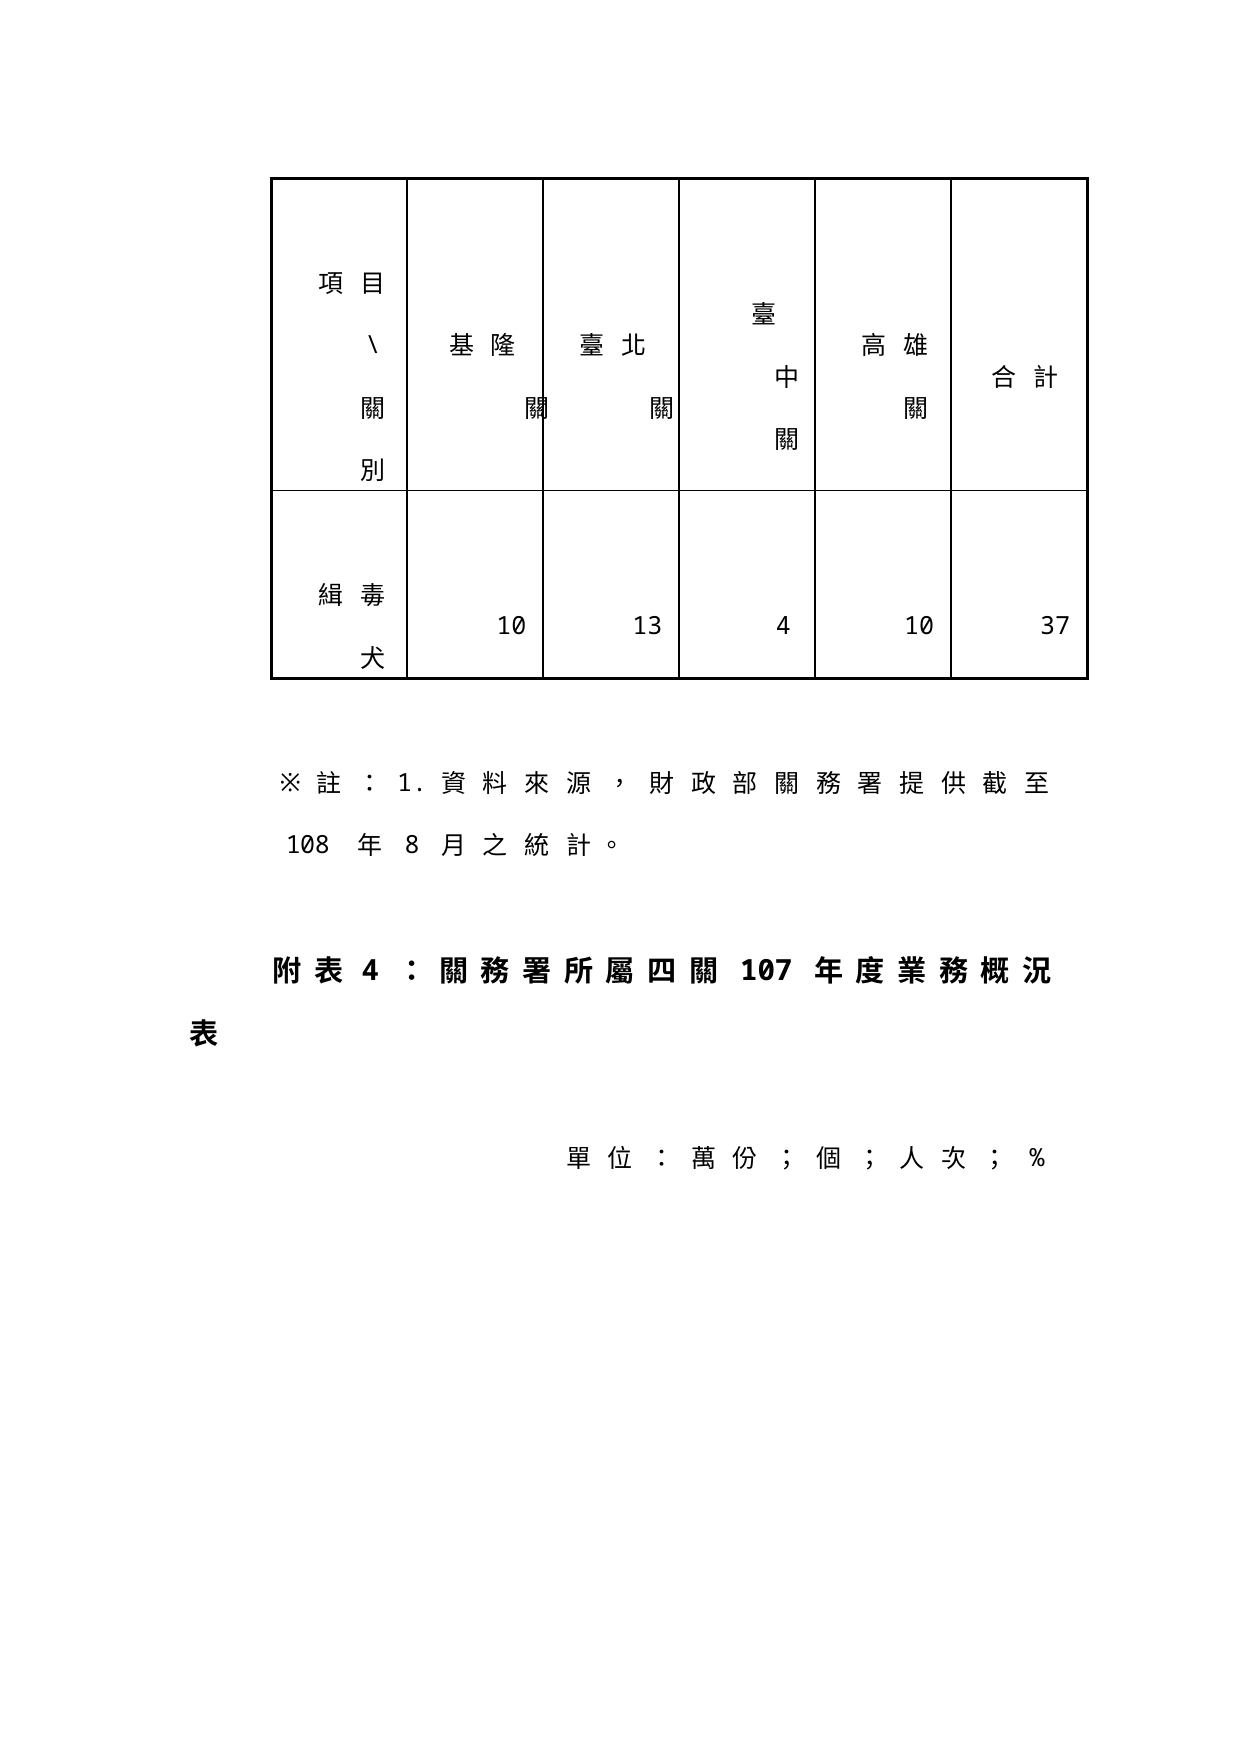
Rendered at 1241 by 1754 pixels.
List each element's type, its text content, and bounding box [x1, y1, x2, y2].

table_header 臺北關 [544, 180, 678, 490]
table_cell 37 [952, 491, 1086, 677]
table_header 臺中關 [680, 180, 814, 490]
table_header 基隆關 [408, 180, 542, 490]
table_header 高雄關 [816, 180, 950, 490]
text 附表4：關務署所屬四關107年度業務概況表 [183, 927, 1058, 1052]
table_cell 13 [544, 491, 678, 677]
table_cell 4 [680, 491, 814, 677]
table_cell 緝毒犬 [273, 491, 406, 677]
text ※註：1.資料來源，財政部關務署提供截至108年8月之統計。 [183, 740, 1058, 865]
text 單位：萬份；個；人次；% [183, 1115, 1058, 1177]
table_header 合計 [952, 180, 1086, 490]
table_header 項目\關別 [273, 180, 406, 490]
table_cell 10 [816, 491, 950, 677]
table_cell 10 [408, 491, 542, 677]
